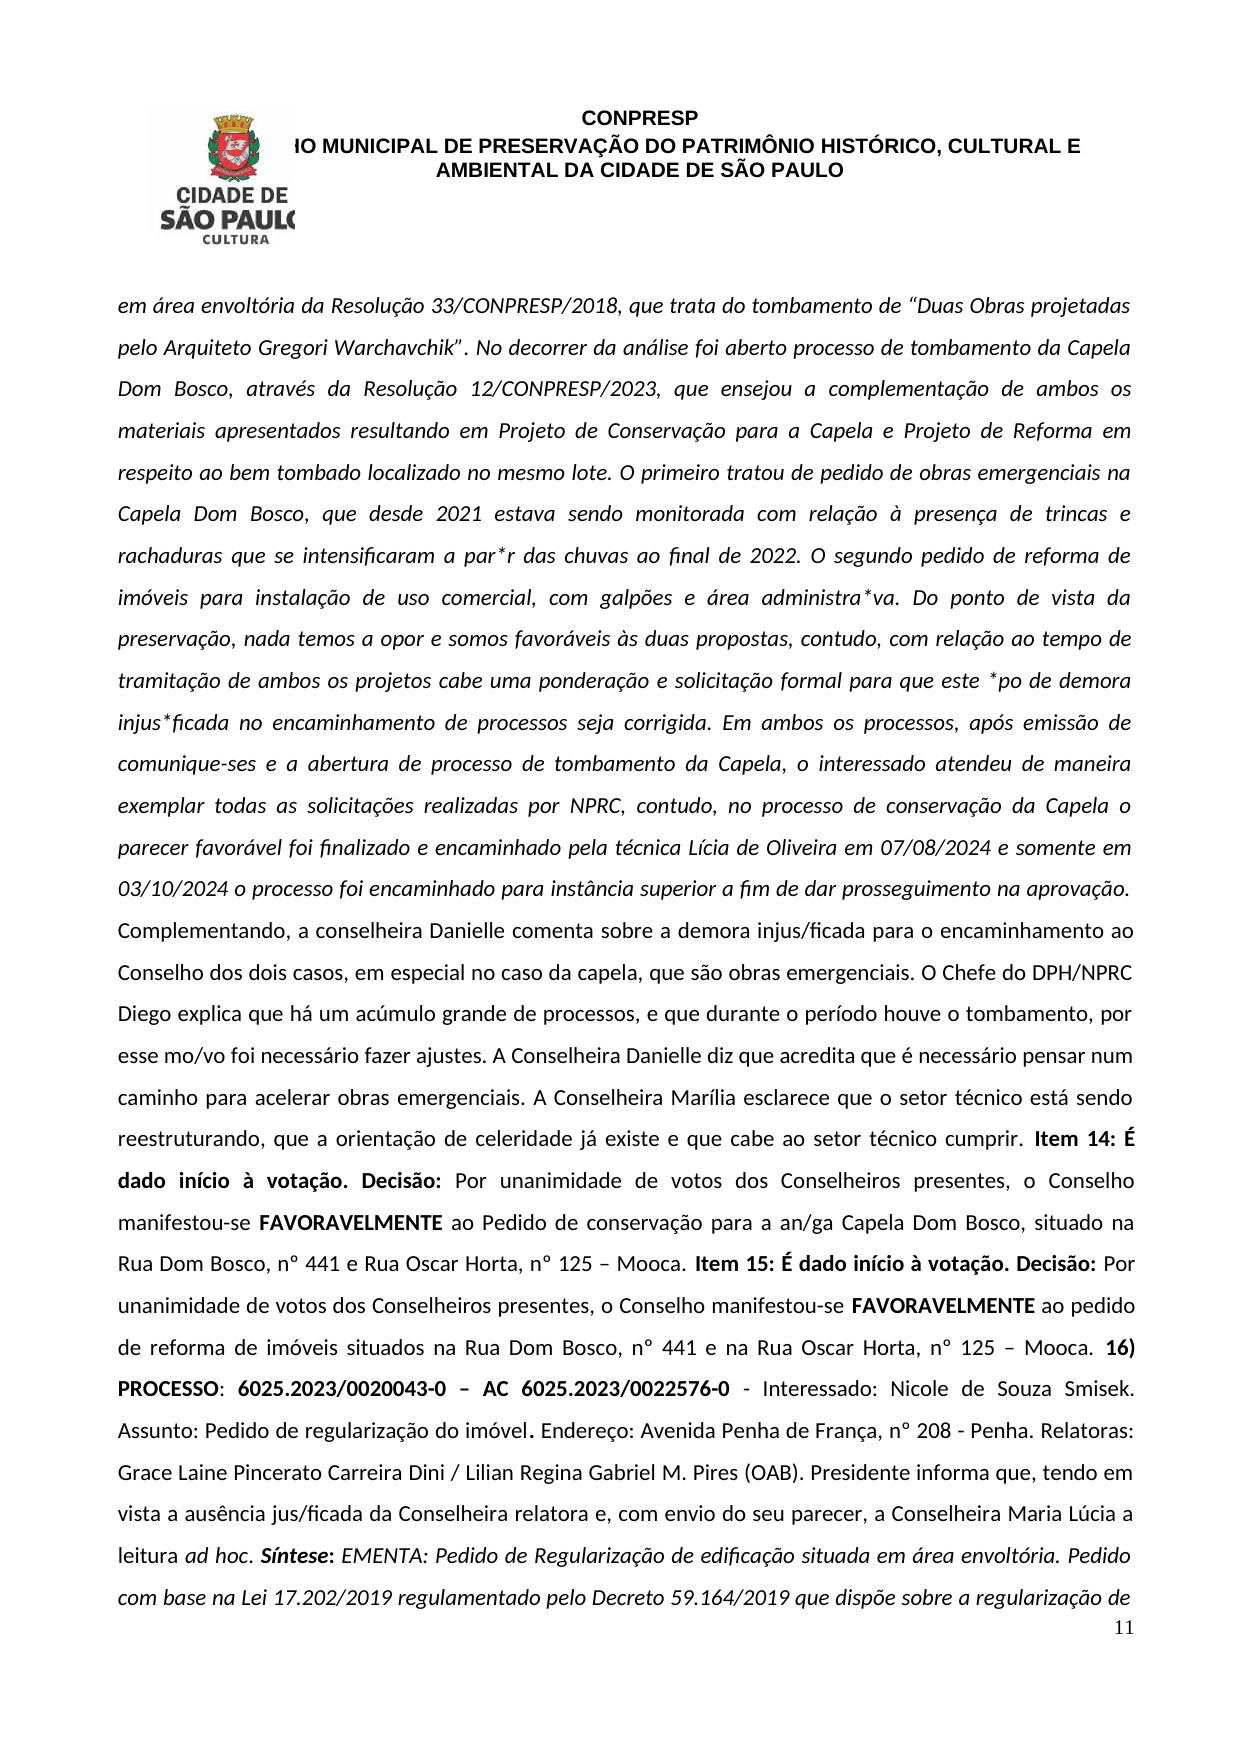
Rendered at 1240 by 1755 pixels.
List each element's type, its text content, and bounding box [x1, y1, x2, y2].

text em área envoltória da Resolução 33/CONPRESP/2018, que trata do tombamento de “Duas Obras projetadas pelo Arquiteto Gregori Warchavchik”. No decorrer da análise foi aberto processo de tombamento da Capela Dom Bosco, através da Resolução 12/CONPRESP/2023, que ensejou a complementação de ambos os materiais apresentados resultando em Projeto de Conservação para a Capela e Projeto de Reforma em respeito ao bem tombado localizado no mesmo lote. O primeiro tratou de pedido de obras emergenciais na Capela Dom Bosco, que desde 2021 estava sendo monitorada com relação à presença de trincas e rachaduras que se intensificaram a par*r das chuvas ao final de 2022. O segundo pedido de reforma de imóveis para instalação de uso comercial, com galpões e área administra*va. Do ponto de vista da preservação, nada temos a opor e somos favoráveis às duas propostas, contudo, com relação ao tempo de tramitação de ambos os projetos cabe uma ponderação e solicitação formal para que este *po de demora injus*ficada no encaminhamento de processos seja corrigida. Em ambos os processos, após emissão de comunique-ses e a abertura de processo de tombamento da Capela, o interessado atendeu de maneira exemplar todas as solicitações realizadas por NPRC, contudo, no processo de conservação da Capela o parecer favorável foi finalizado e encaminhado pela técnica Lícia de Oliveira em 07/08/2024 e somente em 03/10/2024 o processo foi encaminhado para instância superior a fim de dar prosseguimento na aprovação. Complementando, a conselheira Danielle comenta sobre a demora injus/ficada para o encaminhamento ao Conselho dos dois casos, em especial no caso da capela, que são obras emergenciais. O Chefe do DPH/NPRC Diego explica que há um acúmulo grande de processos, e que durante o período houve o tombamento, por esse mo/vo foi necessário fazer ajustes. A Conselheira Danielle diz que acredita que é necessário pensar num caminho para acelerar obras emergenciais. A Conselheira Marília esclarece que o setor técnico está sendo reestruturando, que a orientação de celeridade já existe e que cabe ao setor técnico cumprir. Item 14: É dado início à votação. Decisão: Por unanimidade de votos dos Conselheiros presentes, o Conselho manifestou-se FAVORAVELMENTE ao Pedido de conservação para a an/ga Capela Dom Bosco, situado na Rua Dom Bosco, nº 441 e Rua Oscar Horta, nº 125 – Mooca. Item 15: É dado início à votação. Decisão: Por unanimidade de votos dos Conselheiros presentes, o Conselho manifestou-se FAVORAVELMENTE ao pedido de reforma de imóveis situados na Rua Dom Bosco, nº 441 e na Rua Oscar Horta, nº 125 – Mooca. 16) PROCESSO: 6025.2023/0020043-0 – AC 6025.2023/0022576-0 - Interessado: Nicole de Souza Smisek. Assunto: Pedido de regularização do imóvel. Endereço: Avenida Penha de França, nº 208 - Penha. Relatoras: Grace Laine Pincerato Carreira Dini / Lilian Regina Gabriel M. Pires (OAB). Presidente informa que, tendo em vista a ausência jus/ficada da Conselheira relatora e, com envio do seu parecer, a Conselheira Maria Lúcia a leitura ad hoc. Síntese: EMENTA: Pedido de Regularização de edificação situada em área envoltória. Pedido com base na Lei 17.202/2019 regulamentado pelo Decreto 59.164/2019 que dispõe sobre a regularização de [118, 291, 1135, 1611]
